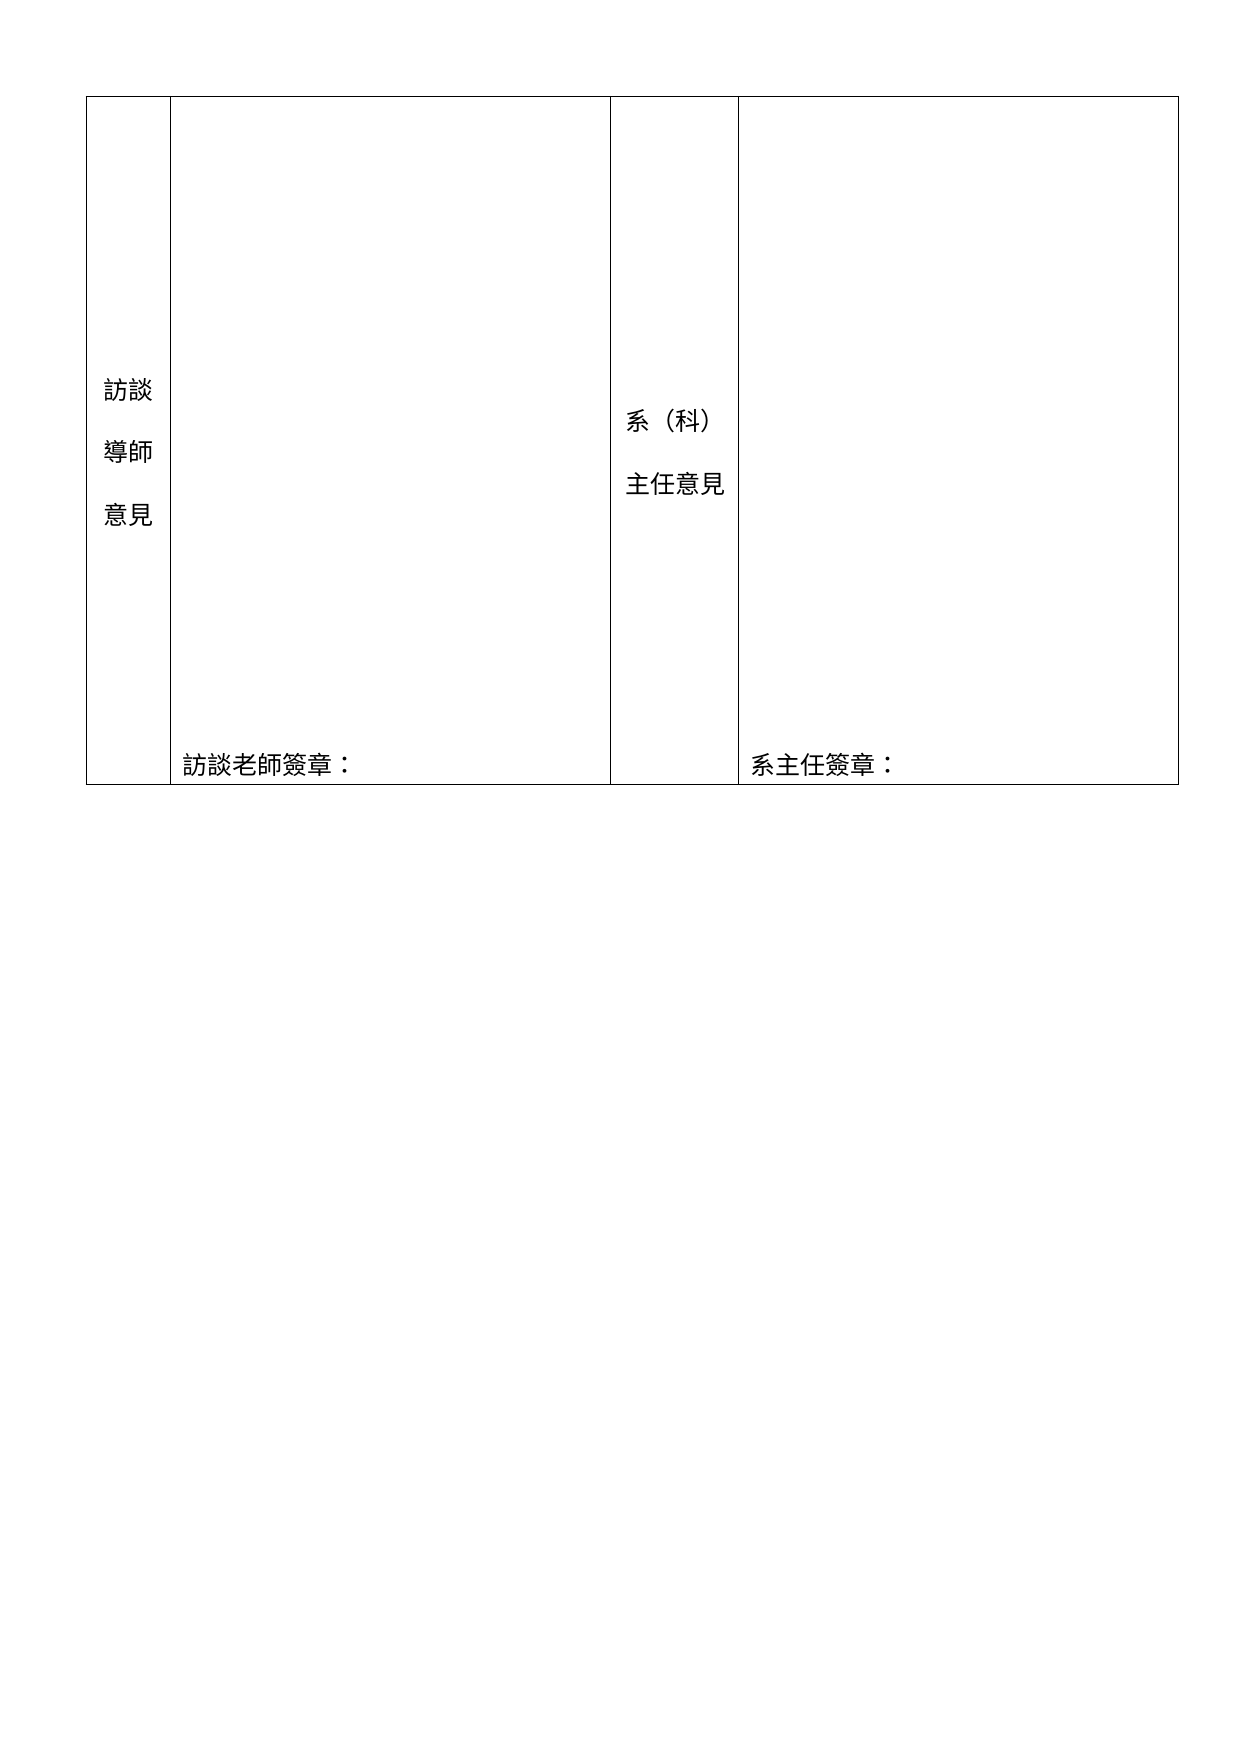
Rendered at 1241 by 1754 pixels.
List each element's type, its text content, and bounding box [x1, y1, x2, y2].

table_cell 訪談導師意見 [87, 97, 170, 784]
table_cell 系（科）主任意見 [611, 97, 738, 784]
table_cell 訪談老師簽章： [171, 97, 610, 784]
table_cell 系主任簽章： [739, 97, 1178, 784]
